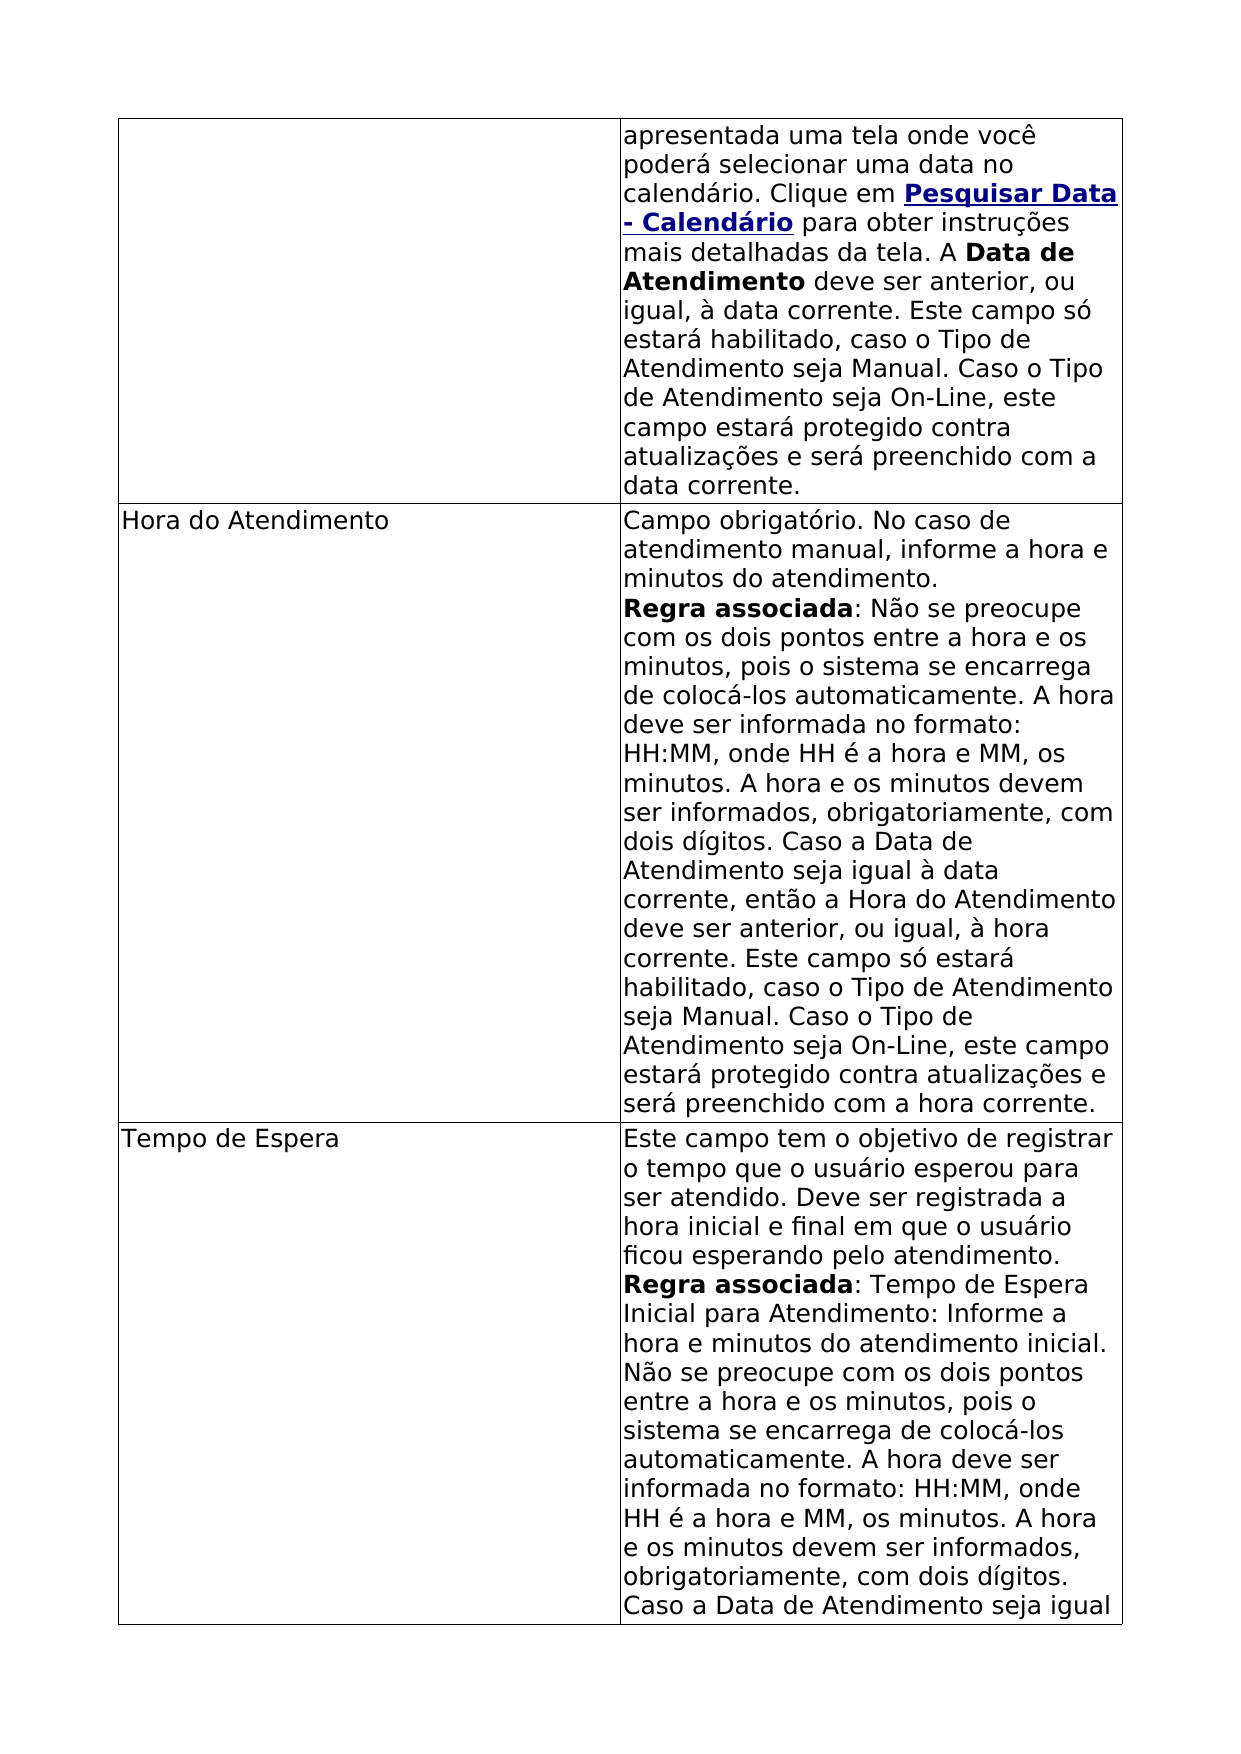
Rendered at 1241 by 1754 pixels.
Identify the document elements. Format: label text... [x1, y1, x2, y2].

table_cell [119, 119, 620, 503]
table_cell Este campo tem o objetivo de registrar o tempo que o usuário esperou para ser atendido. Deve ser registrada a hora inicial e final em que o usuário ficou esperando pelo atendimento. Regra associada: Tempo de Espera Inicial para Atendimento: Informe a hora e minutos do atendimento inicial. Não se preocupe com os dois pontos entre a hora e os minutos, pois o sistema se encarrega de colocá-los automaticamente. A hora deve ser informada no formato: HH:MM, onde HH é a hora e MM, os minutos. A hora e os minutos devem ser informados, obrigatoriamente, com dois dígitos. Caso a Data de Atendimento seja igual [621, 1123, 1122, 1623]
table_cell Tempo de Espera [119, 1123, 620, 1623]
table_cell apresentada uma tela onde você poderá selecionar uma data no calendário. Clique em Pesquisar Data - Calendário para obter instruções mais detalhadas da tela. A Data de Atendimento deve ser anterior, ou igual, à data corrente. Este campo só estará habilitado, caso o Tipo de Atendimento seja Manual. Caso o Tipo de Atendimento seja On-Line, este campo estará protegido contra atualizações e será preenchido com a data corrente. [621, 119, 1122, 503]
table_cell Hora do Atendimento [119, 504, 620, 1122]
table_cell Campo obrigatório. No caso de atendimento manual, informe a hora e minutos do atendimento. Regra associada: Não se preocupe com os dois pontos entre a hora e os minutos, pois o sistema se encarrega de colocá-los automaticamente. A hora deve ser informada no formato: HH:MM, onde HH é a hora e MM, os minutos. A hora e os minutos devem ser informados, obrigatoriamente, com dois dígitos. Caso a Data de Atendimento seja igual à data corrente, então a Hora do Atendimento deve ser anterior, ou igual, à hora corrente. Este campo só estará habilitado, caso o Tipo de Atendimento seja Manual. Caso o Tipo de Atendimento seja On-Line, este campo estará protegido contra atualizações e será preenchido com a hora corrente. [621, 504, 1122, 1122]
